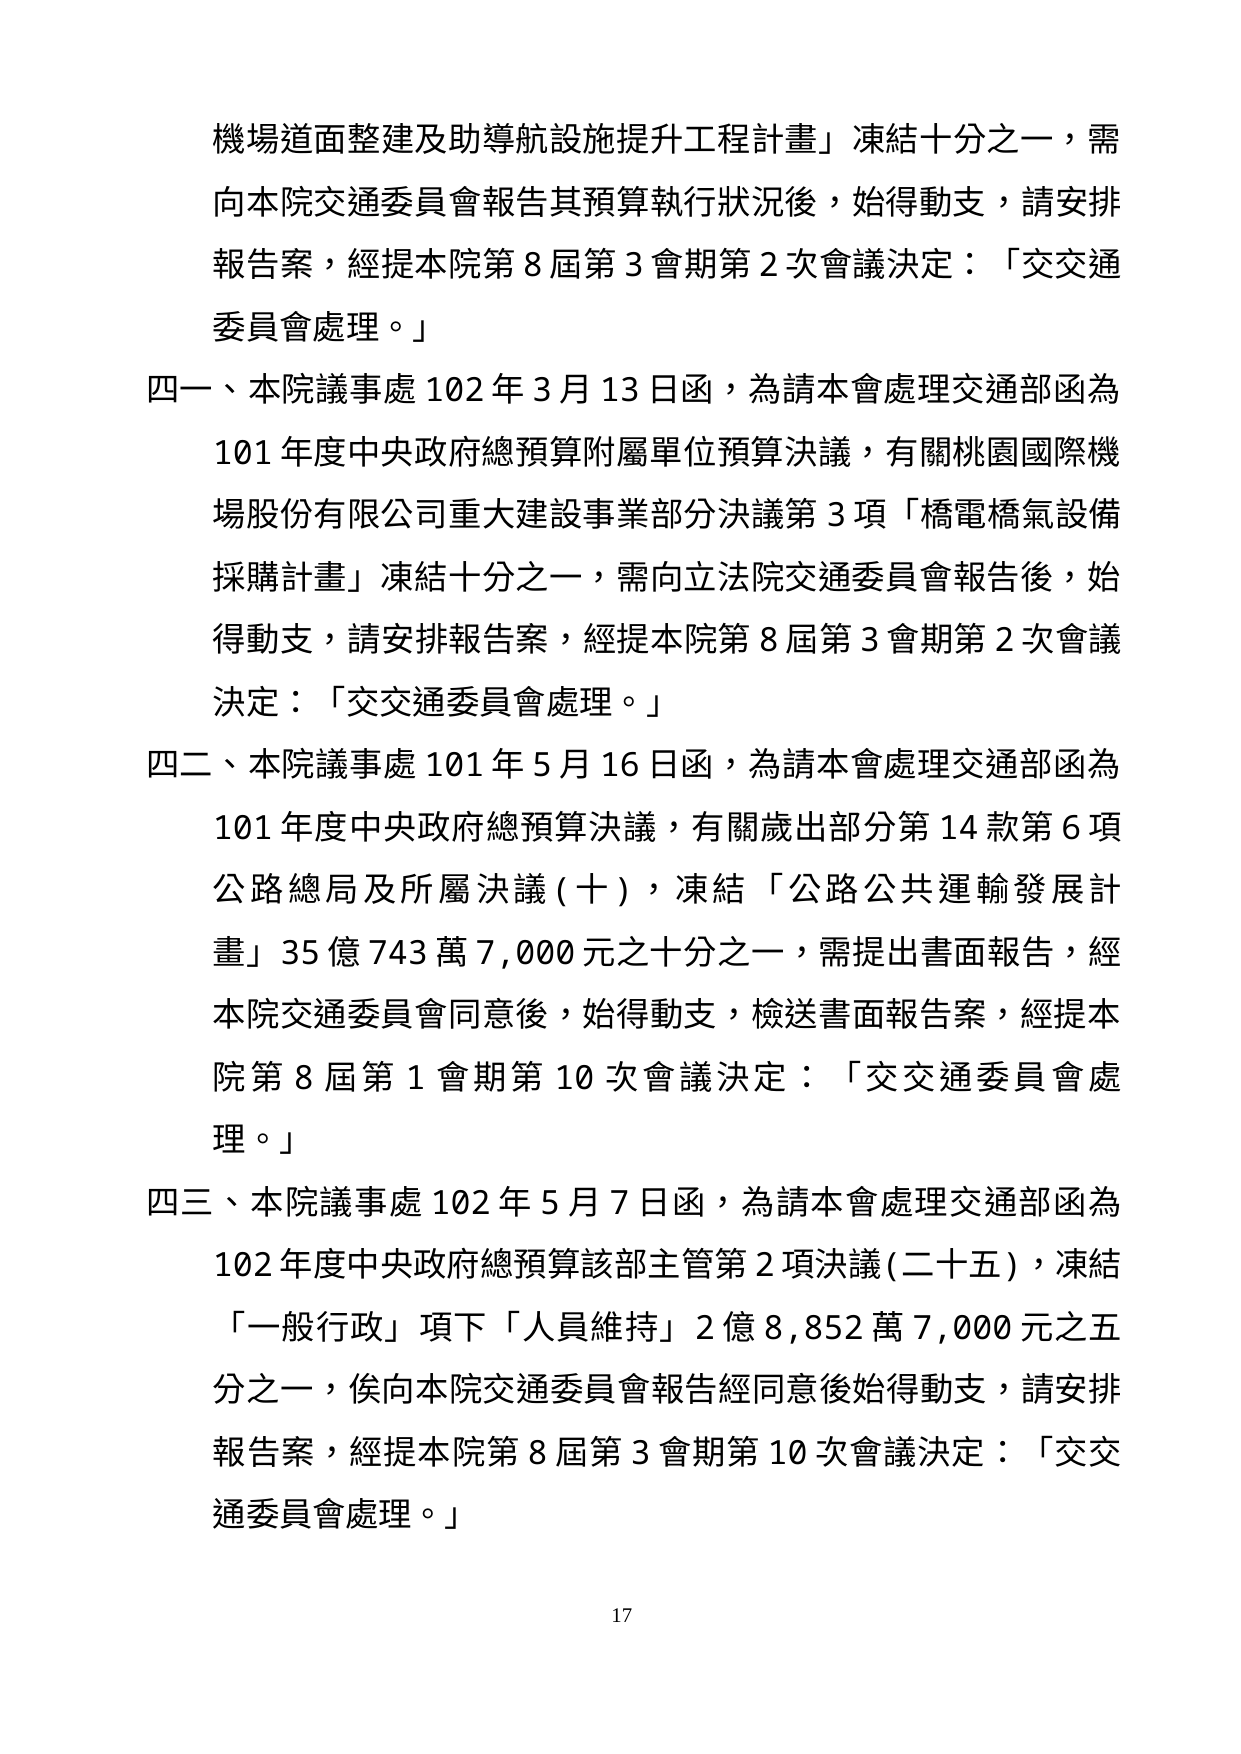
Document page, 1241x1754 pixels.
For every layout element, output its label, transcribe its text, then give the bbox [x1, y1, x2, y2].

text 機場道面整建及助導航設施提升工程計畫」凍結十分之一，需向本院交通委員會報告其預算執行狀況後，始得動支，請安排報告案，經提本院第8屆第3會期第2次會議決定：「交交通委員會處理。」 [146, 96, 1122, 346]
text 四三、本院議事處102年5月7日函，為請本會處理交通部函為102年度中央政府總預算該部主管第2項決議(二十五)，凍結「一般行政」項下「人員維持」2億8,852萬7,000元之五分之一，俟向本院交通委員會報告經同意後始得動支，請安排報告案，經提本院第8屆第3會期第10次會議決定：「交交通委員會處理。」 [146, 1158, 1122, 1533]
text 四二、本院議事處101年5月16日函，為請本會處理交通部函為101年度中央政府總預算決議，有關歲出部分第14款第6項公路總局及所屬決議(十)，凍結「公路公共運輸發展計畫」35億743萬7,000元之十分之一，需提出書面報告，經本院交通委員會同意後，始得動支，檢送書面報告案，經提本院第8屆第1會期第10次會議決定：「交交通委員會處理。」 [146, 721, 1122, 1158]
text 四一、本院議事處102年3月13日函，為請本會處理交通部函為101年度中央政府總預算附屬單位預算決議，有關桃園國際機場股份有限公司重大建設事業部分決議第3項「橋電橋氣設備採購計畫」凍結十分之一，需向立法院交通委員會報告後，始得動支，請安排報告案，經提本院第8屆第3會期第2次會議決定：「交交通委員會處理。」 [146, 346, 1122, 721]
